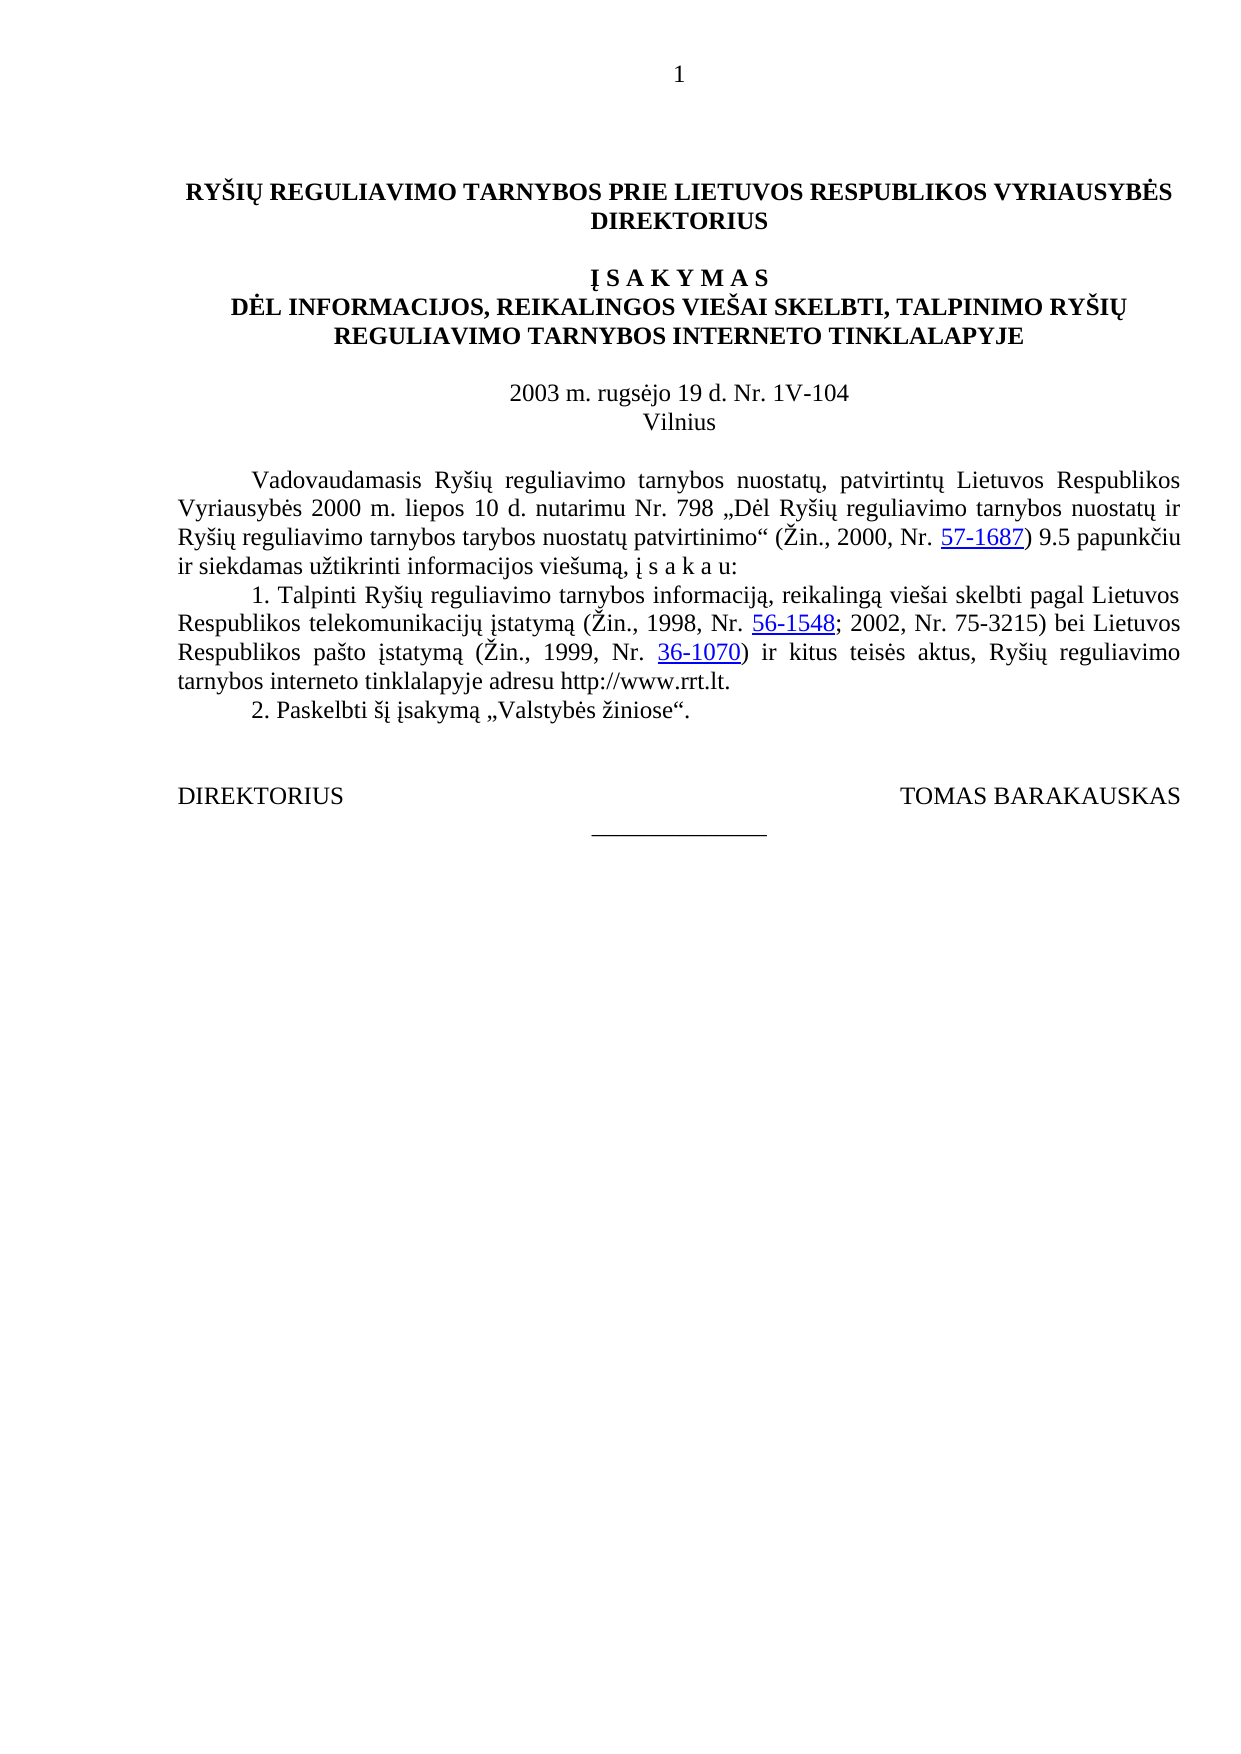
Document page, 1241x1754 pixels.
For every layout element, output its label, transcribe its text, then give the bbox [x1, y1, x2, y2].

text DĖL INFORMACIJOS, REIKALINGOS VIEŠAI SKELBTI, TALPINIMO RYŠIŲ REGULIAVIMO TARNYBOS INTERNETO TINKLALAPYJE [177, 292, 1181, 350]
text 2003 m. rugsėjo 19 d. Nr. 1V-104 [177, 378, 1181, 407]
text ______________ [177, 810, 1181, 838]
text Vadovaudamasis Ryšių reguliavimo tarnybos nuostatų, patvirtintų Lietuvos Respublikos Vyriausybės 2000 m. liepos 10 d. nutarimu Nr. 798 „Dėl Ryšių reguliavimo tarnybos nuostatų ir Ryšių reguliavimo tarnybos tarybos nuostatų patvirtinimo“ (Žin., 2000, Nr. 57-1687) 9.5 papunkčiu ir siekdamas užtikrinti informacijos viešumą, įsakau: [177, 465, 1181, 580]
text 2. Paskelbti šį įsakymą „Valstybės žiniose“. [177, 695, 1181, 723]
text RYŠIŲ REGULIAVIMO TARNYBOS PRIE LIETUVOS RESPUBLIKOS VYRIAUSYBĖS DIREKTORIUS [177, 177, 1181, 235]
text DIREKTORIUS TOMAS BARAKAUSKAS [177, 781, 1181, 810]
text 1. Talpinti Ryšių reguliavimo tarnybos informaciją, reikalingą viešai skelbti pagal Lietuvos Respublikos telekomunikacijų įstatymą (Žin., 1998, Nr. 56-1548; 2002, Nr. 75-3215) bei Lietuvos Respublikos pašto įstatymą (Žin., 1999, Nr. 36-1070) ir kitus teisės aktus, Ryšių reguliavimo tarnybos interneto tinklalapyje adresu http://www.rrt.lt. [177, 580, 1181, 695]
text Vilnius [177, 407, 1181, 436]
text Į S A K Y M A S [177, 263, 1181, 292]
